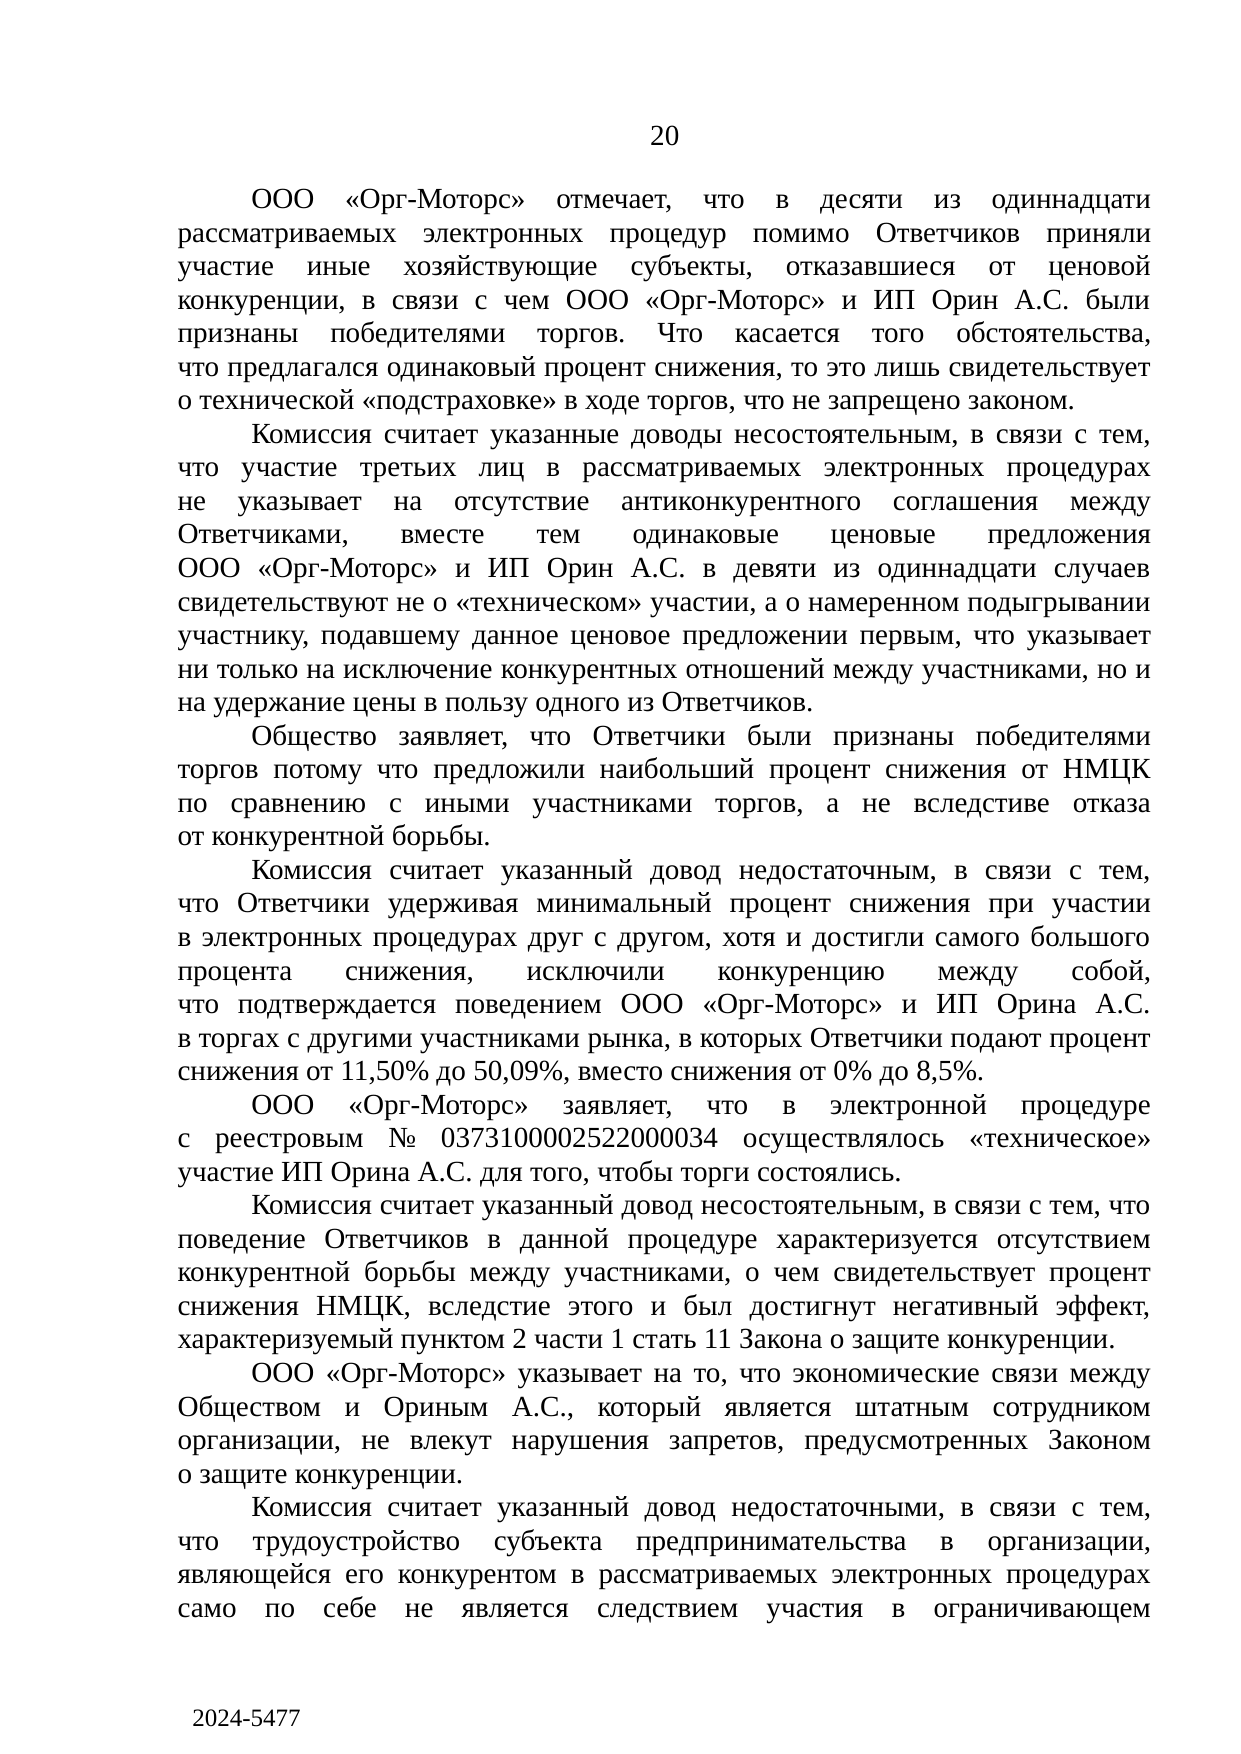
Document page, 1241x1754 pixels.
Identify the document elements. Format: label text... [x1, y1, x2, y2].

text ООО «Орг-Моторс» отмечает, что в десяти из одиннадцати рассматриваемых электронных процедур помимо Ответчиков приняли участие иные хозяйствующие субъекты, отказавшиеся от ценовой конкуренции, в связи с чем ООО «Орг-Моторс» и ИП Орин А.С. были признаны победителями торгов. Что касается того обстоятельства, что предлагался одинаковый процент снижения, то это лишь свидетельствует о технической «подстраховке» в ходе торгов, что не запрещено законом. [177, 181, 1152, 416]
text Общество заявляет, что Ответчики были признаны победителями торгов потому что предложили наибольший процент снижения от НМЦК по сравнению с иными участниками торгов, а не вследстиве отказа от конкурентной борьбы. [177, 718, 1152, 852]
text Комиссия считает указанные доводы несостоятельным, в связи с тем, что участие третьих лиц в рассматриваемых электронных процедурах не указывает на отсутствие антиконкурентного соглашения между Ответчиками, вместе тем одинаковые ценовые предложения ООО «Орг-Моторс» и ИП Орин А.С. в девяти из одиннадцати случаев свидетельствуют не о «техническом» участии, а о намеренном подыгрывании участнику, подавшему данное ценовое предложении первым, что указывает ни только на исключение конкурентных отношений между участниками, но и на удержание цены в пользу одного из Ответчиков. [177, 416, 1152, 718]
text Комиссия считает указанный довод недостаточным, в связи с тем, что Ответчики удерживая минимальный процент снижения при участии в электронных процедурах друг с другом, хотя и достигли самого большого процента снижения, исключили конкуренцию между собой, что подтверждается поведением ООО «Орг-Моторс» и ИП Орина А.С. в торгах с другими участниками рынка, в которых Ответчики подают процент снижения от 11,50% до 50,09%, вместо снижения от 0% до 8,5%. [177, 852, 1152, 1087]
text Комиссия считает указанный довод несостоятельным, в связи с тем, что поведение Ответчиков в данной процедуре характеризуется отсутствием конкурентной борьбы между участниками, о чем свидетельствует процент снижения НМЦК, вследстие этого и был достигнут негативный эффект, характеризуемый пунктом 2 части 1 стать 11 Закона о защите конкуренции. [177, 1187, 1152, 1355]
text Комиссия считает указанный довод недостаточными, в связи с тем, что трудоустройство субъекта предпринимательства в организации, являющейся его конкурентом в рассматриваемых электронных процедурах само по себе не является следствием участия в ограничивающем [177, 1489, 1152, 1623]
text ООО «Орг-Моторс» заявляет, что в электронной процедуре с реестровым № 0373100002522000034 осуществлялось «техническое» участие ИП Орина А.С. для того, чтобы торги состоялись. [177, 1087, 1152, 1187]
text ООО «Орг-Моторс» указывает на то, что экономические связи между Обществом и Ориным А.С., который является штатным сотрудником организации, не влекут нарушения запретов, предусмотренных Законом о защите конкуренции. [177, 1355, 1152, 1489]
